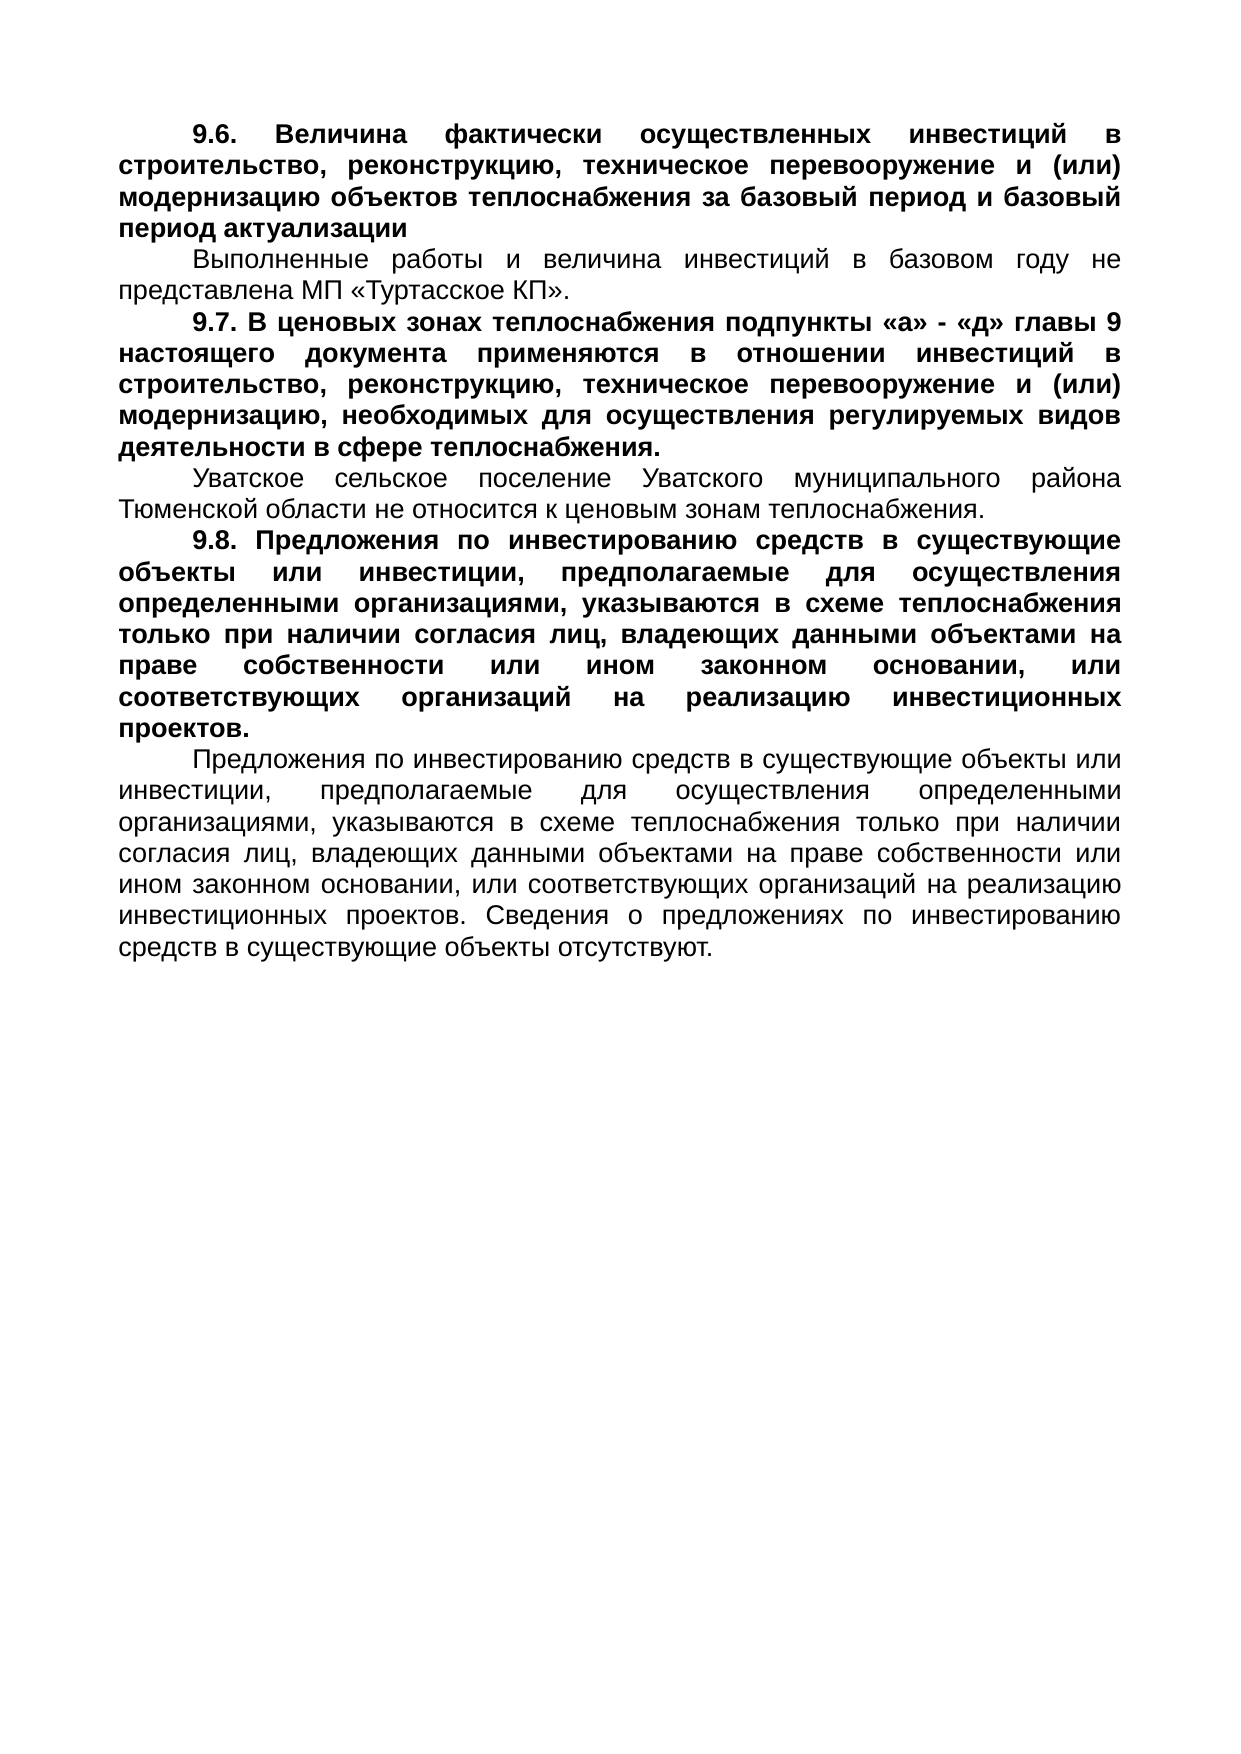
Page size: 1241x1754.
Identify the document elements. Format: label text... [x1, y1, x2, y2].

text Предложения по инвестированию средств в существующие объекты или инвестиции, предполагаемые для осуществления определенными организациями, указываются в схеме теплоснабжения только при наличии согласия лиц, владеющих данными объектами на праве собственности или ином законном основании, или соответствующих организаций на реализацию инвестиционных проектов. Сведения о предложениях по инвестированию средств в существующие объекты отсутствуют. [118, 743, 1122, 962]
subtitle 9.6. Величина фактически осуществленных инвестиций в строительство, реконструкцию, техническое перевооружение и (или) модернизацию объектов теплоснабжения за базовый период и базовый период актуализации [118, 118, 1122, 243]
subtitle 9.8. Предложения по инвестированию средств в существующие объекты или инвестиции, предполагаемые для осуществления определенными организациями, указываются в схеме теплоснабжения только при наличии согласия лиц, владеющих данными объектами на праве собственности или ином законном основании, или соответствующих организаций на реализацию инвестиционных проектов. [118, 524, 1122, 743]
text Выполненные работы и величина инвестиций в базовом году не представлена МП «Туртасское КП». [118, 243, 1122, 306]
subtitle 9.7. B ценовых зонах теплоснабжения подпункты «а» - «д» главы 9 настоящего документа применяются в отношении инвестиций в строительство, реконструкцию, техническое перевооружение и (или) модернизацию, необходимых для осуществления регулируемых видов деятельности в сфере теплоснабжения. [118, 306, 1122, 462]
text Уватское сельское поселение Уватского муниципального района Тюменской области не относится к ценовым зонам теплоснабжения. [118, 462, 1122, 524]
